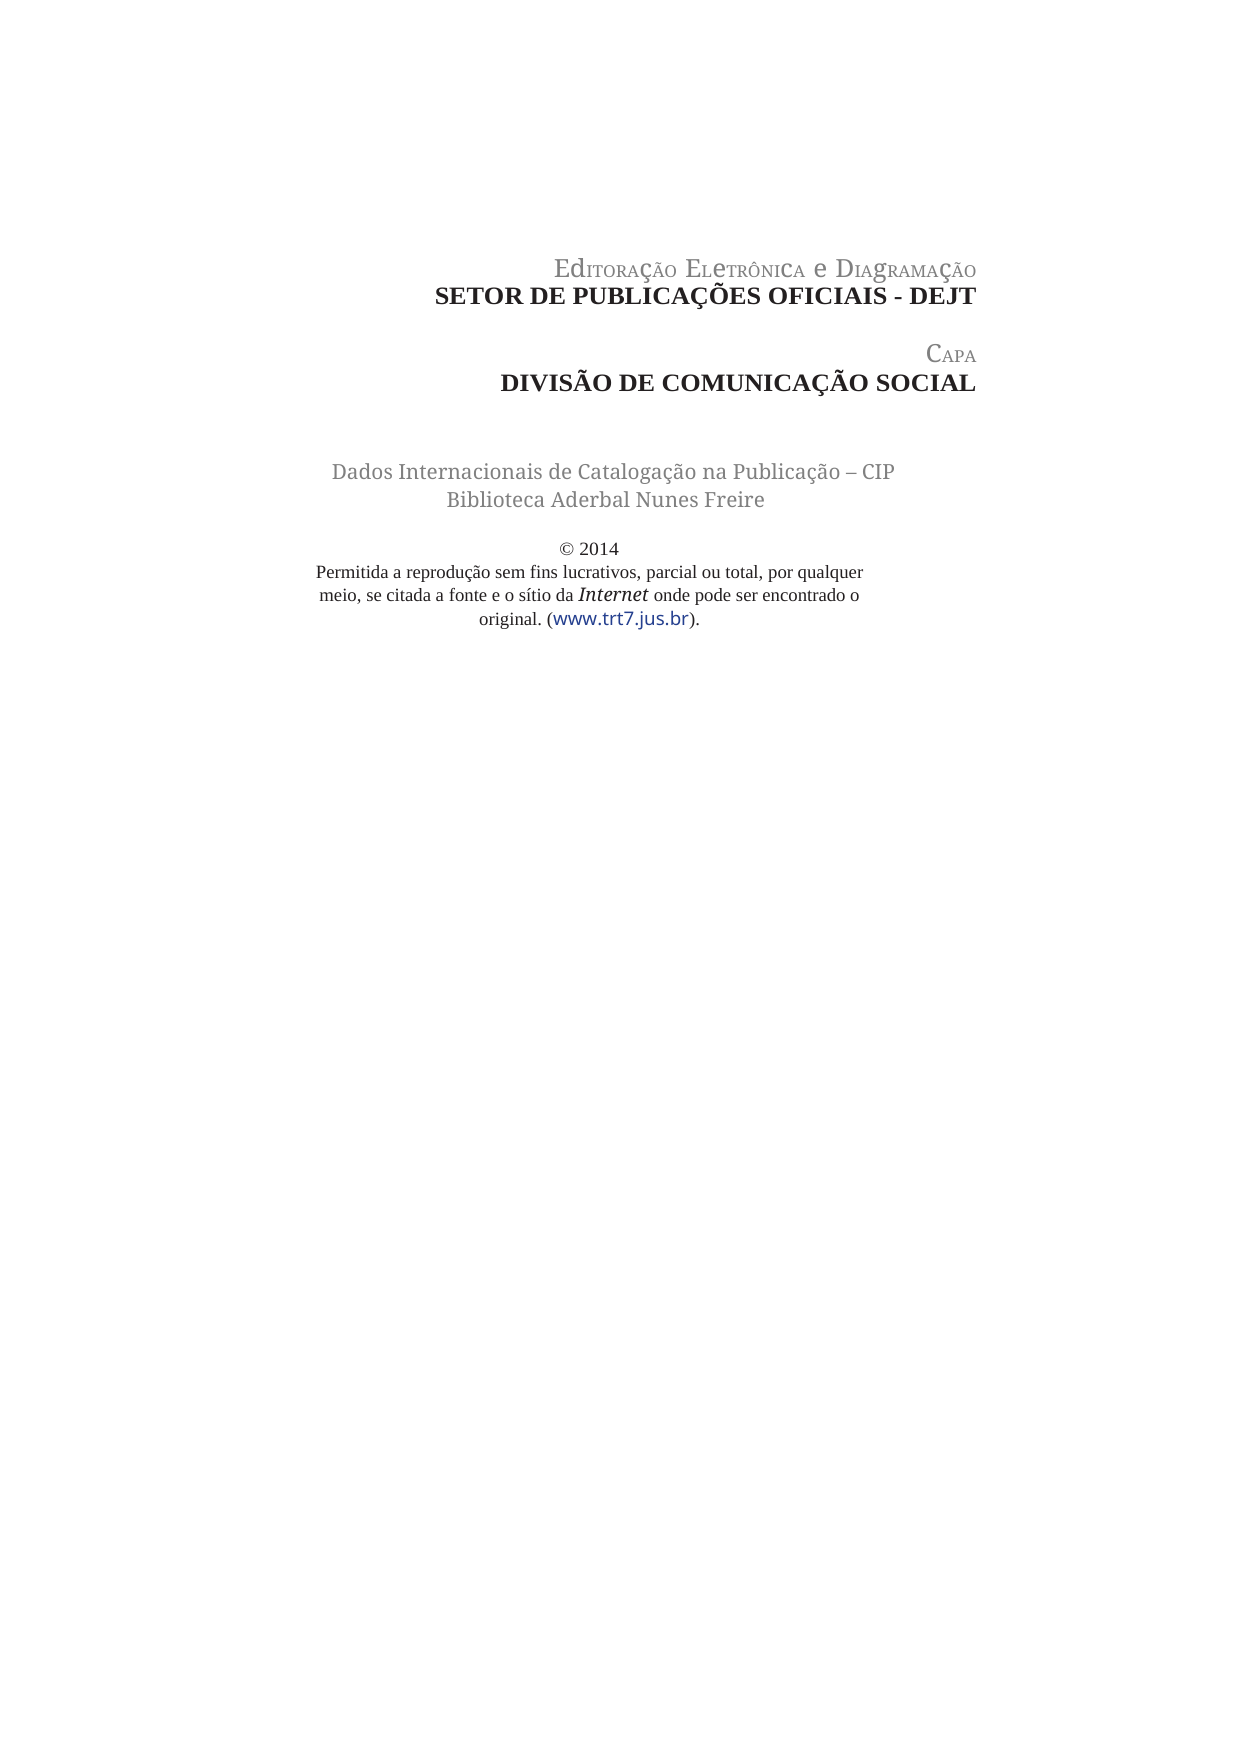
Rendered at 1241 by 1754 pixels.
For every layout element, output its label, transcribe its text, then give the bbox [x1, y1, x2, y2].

text Dados Internacionais de Catalogação na Publicação – CIP Biblioteca Aderbal Nunes Freire [332, 457, 917, 513]
text © 2014 [291, 538, 886, 559]
subtitle SETOR DE PUBLICAÇÕES OFICIAIS - DEJT [104, 283, 976, 310]
text Permitida a reprodução sem fins lucrativos, parcial ou total, por qualquer meio, se citada a fonte e o sítio da Internet onde pode ser encontrado o original. (www.trt7.jus.br). [292, 561, 886, 631]
text Capa [104, 338, 976, 368]
subtitle DIVISÃO DE COMUNICAÇÃO SOCIAL [104, 368, 976, 397]
text Editoração Eletrônica e Diagramação [104, 254, 976, 283]
